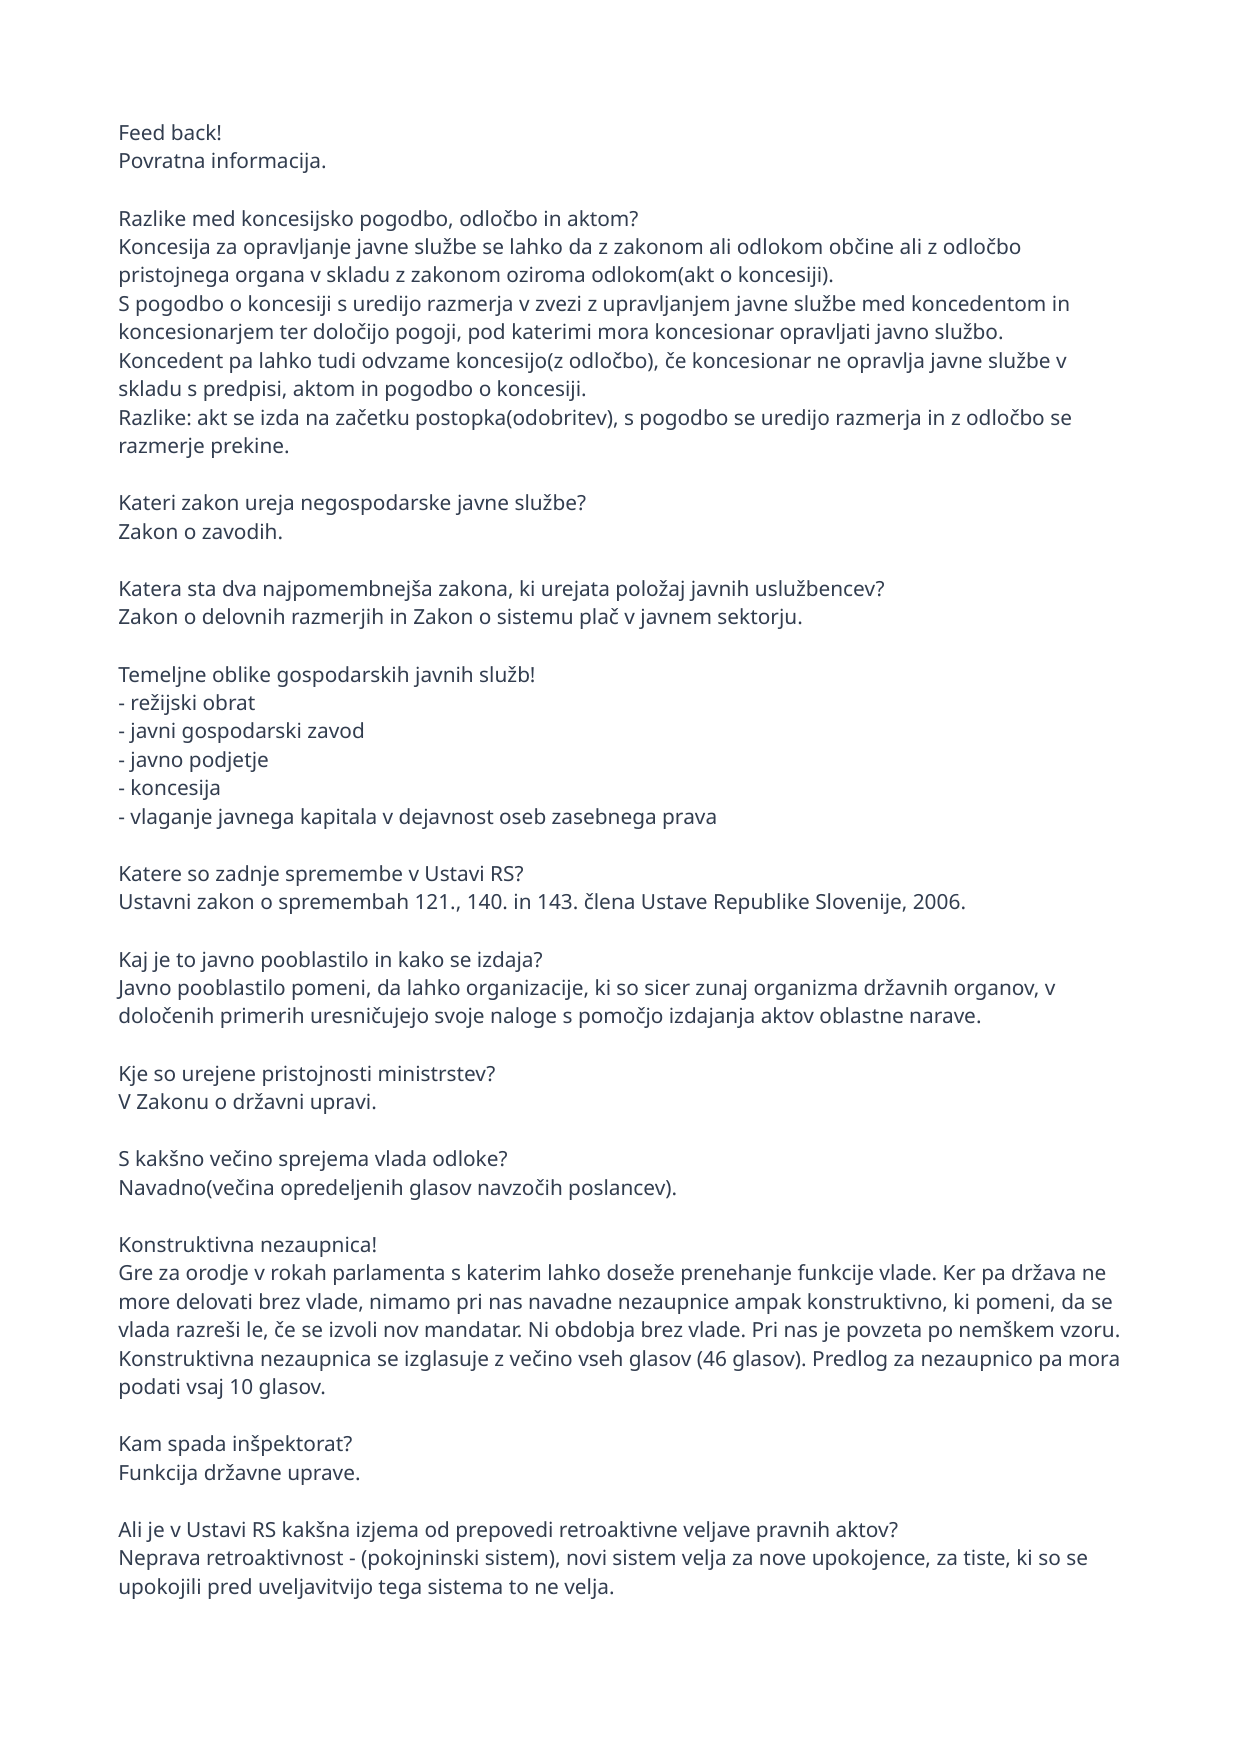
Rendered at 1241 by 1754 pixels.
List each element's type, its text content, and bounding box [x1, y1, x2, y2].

text Feed back! Povratna informacija. Razlike med koncesijsko pogodbo, odločbo in aktom? Koncesija za opravljanje javne službe se lahko da z zakonom ali odlokom občine ali z odločbo pristojnega organa v skladu z zakonom oziroma odlokom(akt o koncesiji). S pogodbo o koncesiji s uredijo razmerja v zvezi z upravljanjem javne službe med koncedentom in koncesionarjem ter določijo pogoji, pod katerimi mora koncesionar opravljati javno službo. Koncedent pa lahko tudi odvzame koncesijo(z odločbo), če koncesionar ne opravlja javne službe v skladu s predpisi, aktom in pogodbo o koncesiji. Razlike: akt se izda na začetku postopka(odobritev), s pogodbo se uredijo razmerja in z odločbo se razmerje prekine. Kateri zakon ureja negospodarske javne službe? Zakon o zavodih. Katera sta dva najpomembnejša zakona, ki urejata položaj javnih uslužbencev? Zakon o delovnih razmerjih in Zakon o sistemu plač v javnem sektorju. Temeljne oblike gospodarskih javnih služb! - režijski obrat - javni gospodarski zavod - javno podjetje - koncesija - vlaganje javnega kapitala v dejavnost oseb zasebnega prava Katere so zadnje spremembe v Ustavi RS? Ustavni zakon o spremembah 121., 140. in 143. člena Ustave Republike Slovenije, 2006. Kaj je to javno pooblastilo in kako se izdaja? Javno pooblastilo pomeni, da lahko organizacije, ki so sicer zunaj organizma državnih organov, v določenih primerih uresničujejo svoje naloge s pomočjo izdajanja aktov oblastne narave. Kje so urejene pristojnosti ministrstev? V Zakonu o državni upravi. S kakšno večino sprejema vlada odloke? Navadno(večina opredeljenih glasov navzočih poslancev). Konstruktivna nezaupnica! Gre za orodje v rokah parlamenta s katerim lahko doseže prenehanje funkcije vlade. Ker pa država ne more delovati brez vlade, nimamo pri nas navadne nezaupnice ampak konstruktivno, ki pomeni, da se vlada razreši le, če se izvoli nov mandatar. Ni obdobja brez vlade. Pri nas je povzeta po nemškem vzoru. Konstruktivna nezaupnica se izglasuje z večino vseh glasov (46 glasov). Predlog za nezaupnico pa mora podati vsaj 10 glasov. Kam spada inšpektorat? Funkcija državne uprave. Ali je v Ustavi RS kakšna izjema od prepovedi retroaktivne veljave pravnih aktov? Neprava retroaktivnost - (pokojninski sistem), novi sistem velja za nove upokojence, za tiste, ki so se upokojili pred uveljavitvijo tega sistema to ne velja. [118, 118, 1122, 1629]
